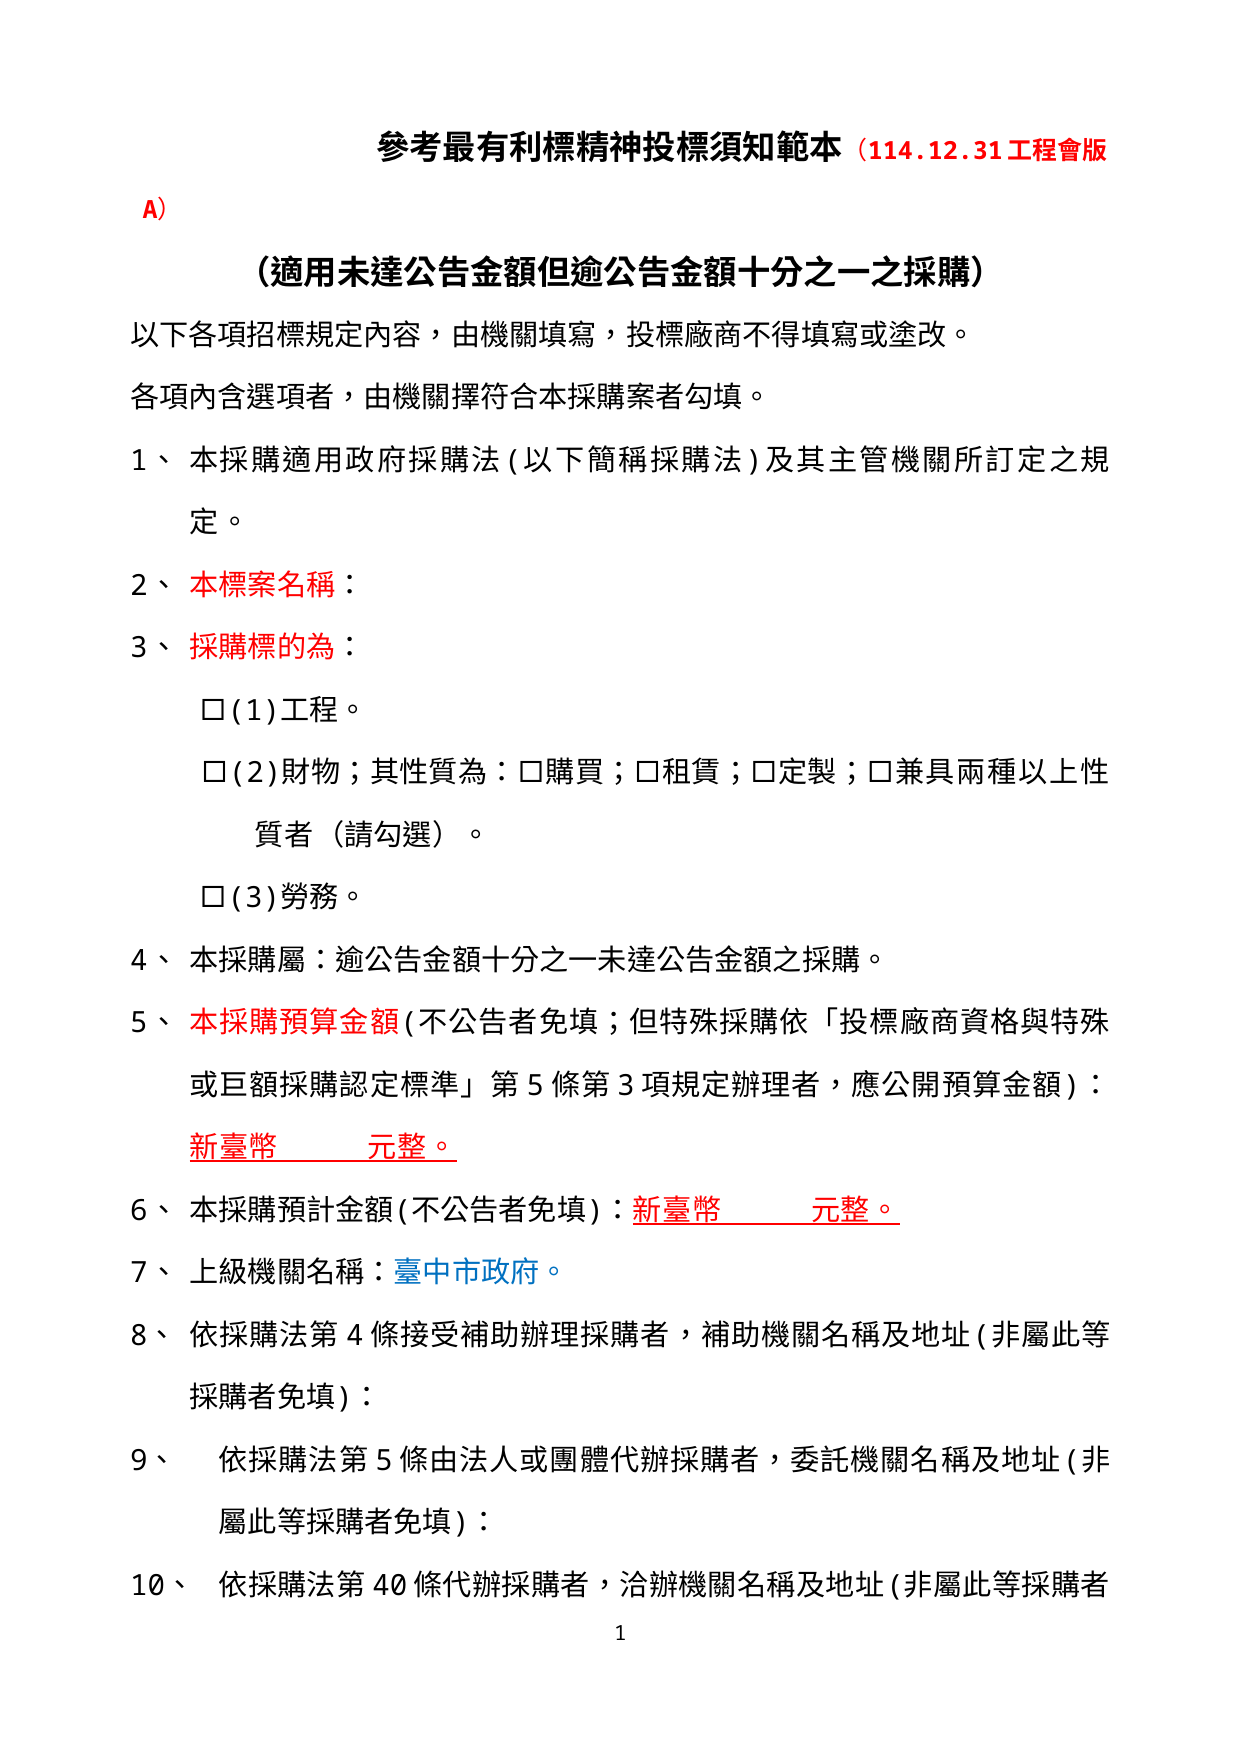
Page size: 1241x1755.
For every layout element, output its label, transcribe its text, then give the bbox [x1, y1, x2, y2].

list 本採購預計金額(不公告者免填)：新臺幣 元整。 [130, 1166, 1110, 1228]
list 依採購法第4條接受補助辦理採購者，補助機關名稱及地址(非屬此等採購者免填)： [130, 1291, 1110, 1416]
list 依採購法第5條由法人或團體代辦採購者，委託機關名稱及地址(非屬此等採購者免填)： [130, 1416, 1110, 1541]
list 依採購法第40條代辦採購者，洽辦機關名稱及地址(非屬此等採購者 [130, 1541, 1110, 1603]
text 參考最有利標精神投標須知範本（114.12.31工程會版A） [142, 103, 1110, 228]
list 本採購預算金額(不公告者免填；但特殊採購依「投標廠商資格與特殊或巨額採購認定標準」第5條第3項規定辦理者，應公開預算金額)：新臺幣 元整。 [130, 978, 1110, 1166]
text (1)工程。 [130, 666, 1110, 728]
list 本標案名稱： [130, 541, 1110, 603]
text (3)勞務。 [130, 853, 1110, 916]
list 本採購適用政府採購法(以下簡稱採購法)及其主管機關所訂定之規定。 [130, 416, 1110, 541]
list 上級機關名稱：臺中市政府。 [130, 1228, 1110, 1291]
text 各項內含選項者，由機關擇符合本採購案者勾填。 [130, 353, 1110, 416]
text (2)財物；其性質為：購買；租賃；定製；兼具兩種以上性質者（請勾選）。 [130, 728, 1110, 853]
list 本採購屬：逾公告金額十分之一未達公告金額之採購。 [130, 916, 1110, 978]
text （適用未達公告金額但逾公告金額十分之一之採購） [130, 228, 1110, 291]
list 採購標的為： [130, 603, 1110, 666]
text 以下各項招標規定內容，由機關填寫，投標廠商不得填寫或塗改。 [130, 291, 1110, 353]
